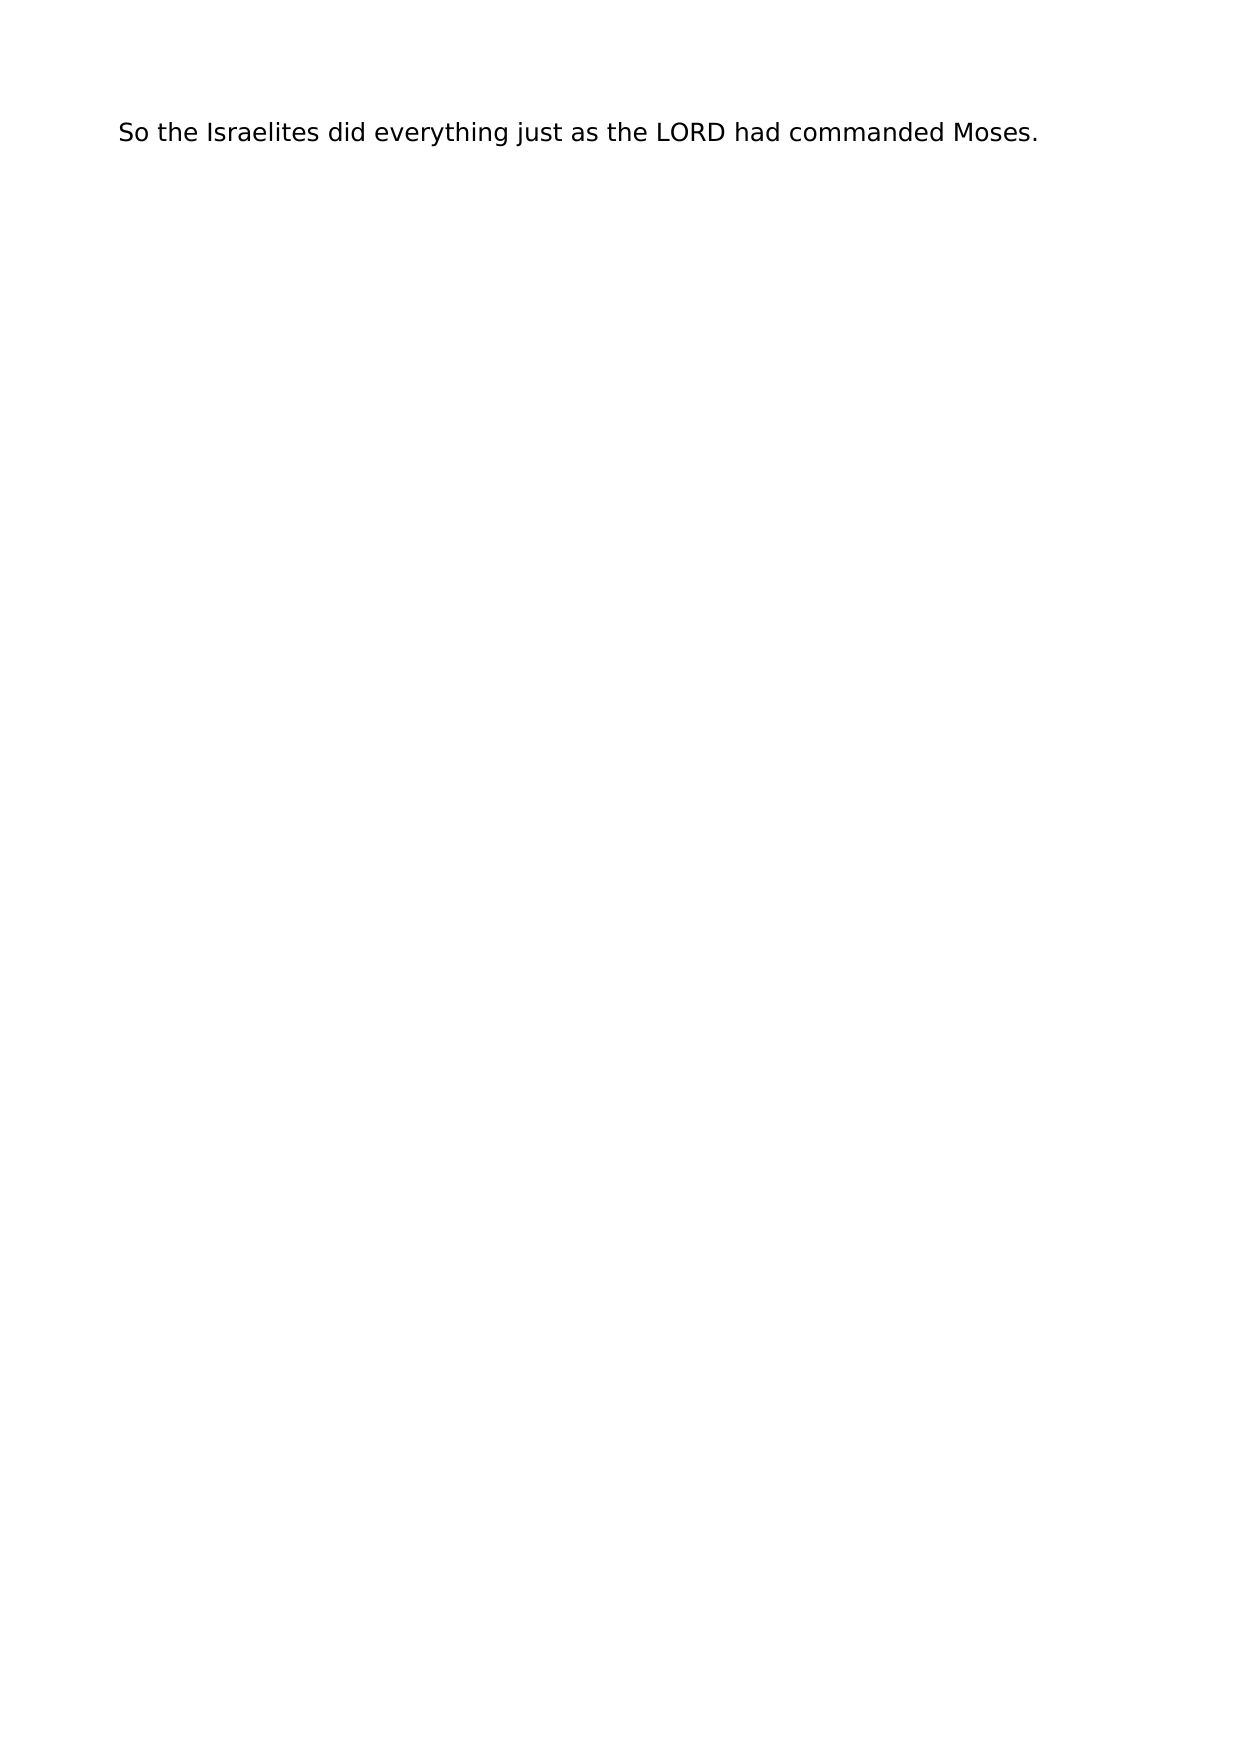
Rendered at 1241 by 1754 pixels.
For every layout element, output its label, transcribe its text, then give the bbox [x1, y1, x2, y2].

text So the Israelites did everything just as the LORD had commanded Moses. [118, 118, 1122, 147]
